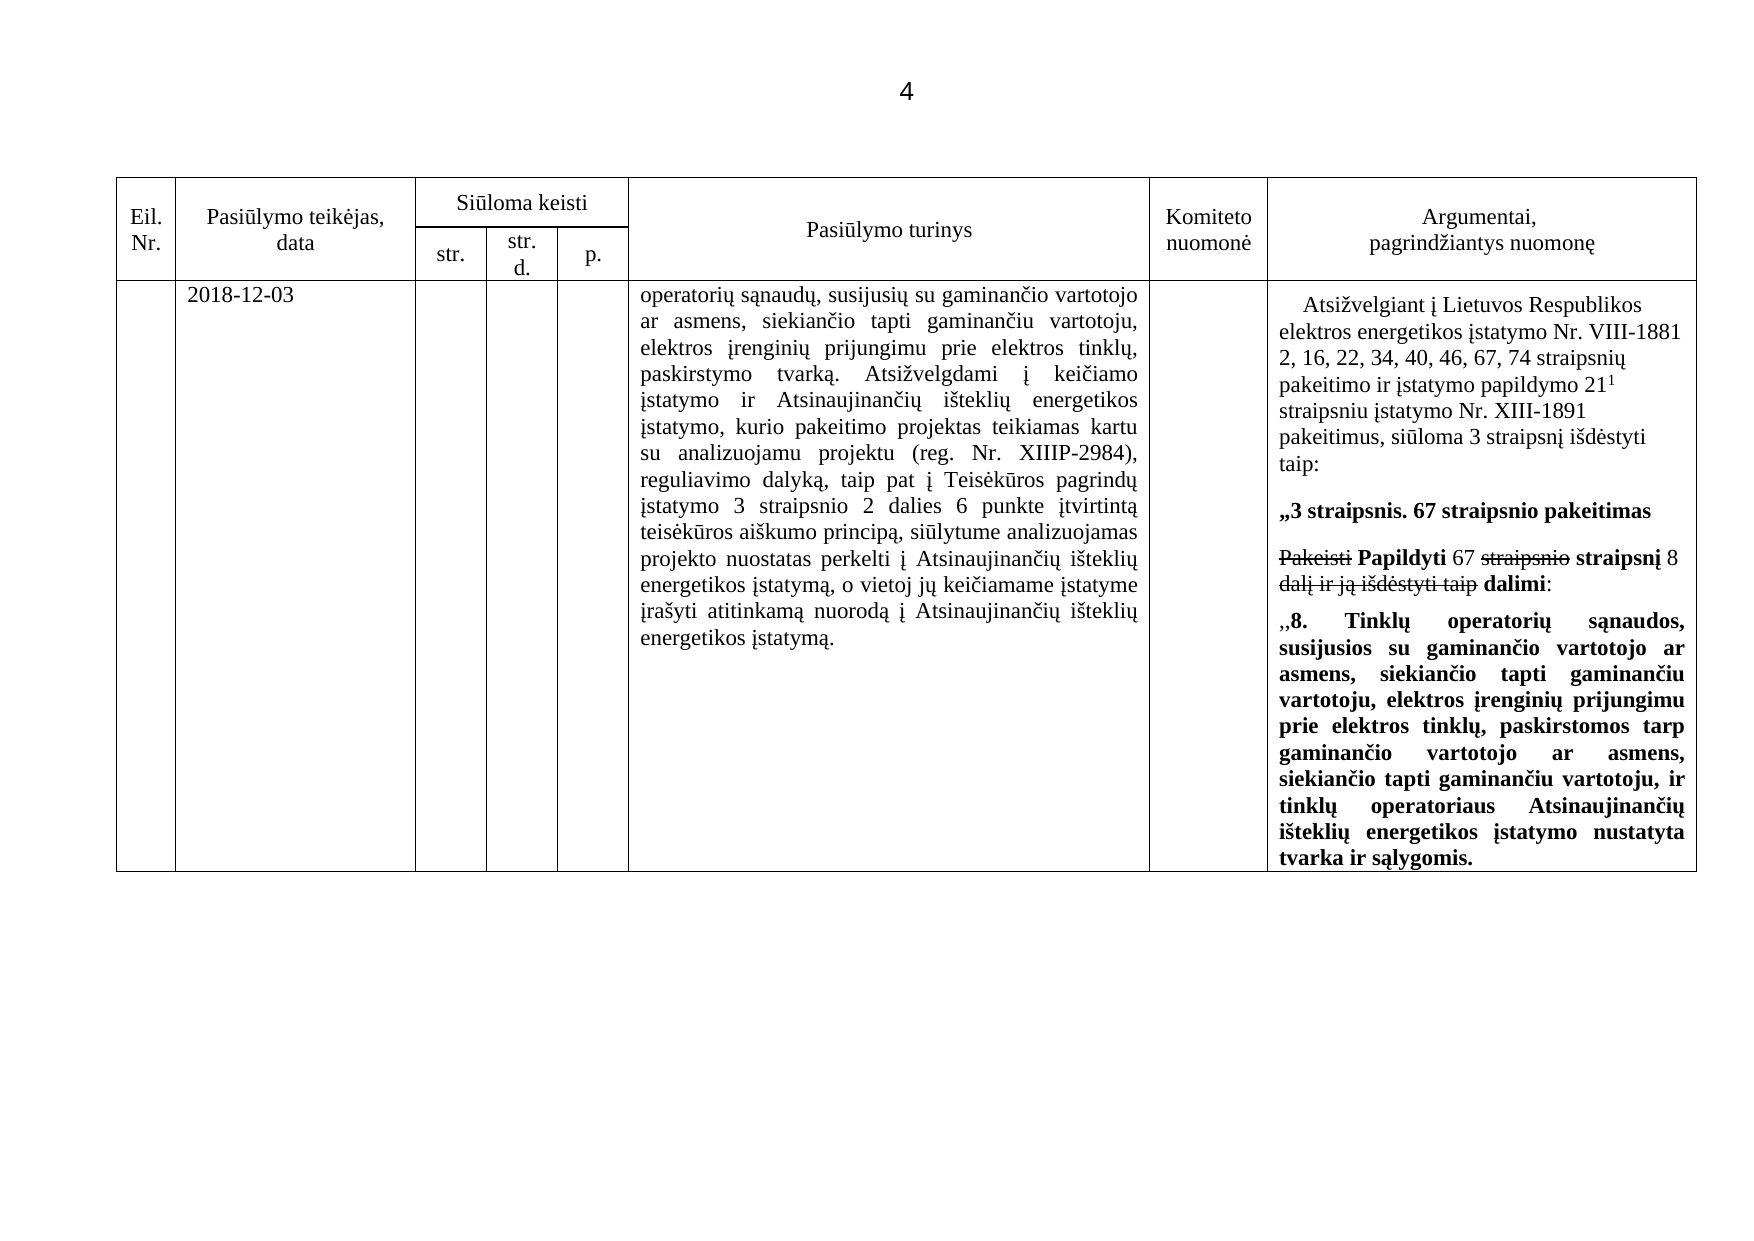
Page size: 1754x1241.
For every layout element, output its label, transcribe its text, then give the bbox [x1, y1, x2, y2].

table_cell str. [416, 228, 486, 280]
table_cell Atsižvelgiant į Lietuvos Respublikos elektros energetikos įstatymo Nr. VIII-1881 2, 16, 22, 34, 40, 46, 67, 74 straipsnių pakeitimo ir įstatymo papildymo 211 straipsniu įstatymo Nr. XIII-1891 pakeitimus, siūloma 3 straipsnį išdėstyti taip: „3 straipsnis. 67 straipsnio pakeitimas Pakeisti Papildyti 67 straipsnio straipsnį 8 dalį ir ją išdėstyti taip dalimi: ,,8. Tinklų operatorių sąnaudos, susijusios su gaminančio vartotojo ar asmens, siekiančio tapti gaminančiu vartotoju, elektros įrenginių prijungimu prie elektros tinklų, paskirstomos tarp gaminančio vartotojo ar asmens, siekiančio tapti gaminančiu vartotoju, ir tinklų operatoriaus Atsinaujinančių išteklių energetikos įstatymo nustatyta tvarka ir sąlygomis. [1268, 281, 1696, 871]
table_cell str. d. [487, 228, 557, 280]
table_cell [487, 281, 557, 871]
table_cell [558, 281, 628, 871]
table_cell [1150, 281, 1267, 871]
table_cell [117, 281, 175, 871]
table_header Eil. Nr. [117, 178, 175, 280]
table_cell p. [558, 228, 628, 280]
table_header Pasiūlymo turinys [629, 178, 1149, 280]
table_header Siūloma keisti [416, 178, 628, 226]
table_cell [416, 281, 486, 871]
table_header Komiteto nuomonė [1150, 178, 1267, 280]
table_cell 2018-12-03 [176, 281, 415, 871]
table_cell operatorių sąnaudų, susijusių su gaminančio vartotojo ar asmens, siekiančio tapti gaminančiu vartotoju, elektros įrenginių prijungimu prie elektros tinklų, paskirstymo tvarką. Atsižvelgdami į keičiamo įstatymo ir Atsinaujinančių išteklių energetikos įstatymo, kurio pakeitimo projektas teikiamas kartu su analizuojamu projektu (reg. Nr. XIIIP-2984), reguliavimo dalyką, taip pat į Teisėkūros pagrindų įstatymo 3 straipsnio 2 dalies 6 punkte įtvirtintą teisėkūros aiškumo principą, siūlytume analizuojamas projekto nuostatas perkelti į Atsinaujinančių išteklių energetikos įstatymą, o vietoj jų keičiamame įstatyme įrašyti atitinkamą nuorodą į Atsinaujinančių išteklių energetikos įstatymą. [629, 281, 1149, 871]
table_header Argumentai, pagrindžiantys nuomonę [1268, 178, 1696, 280]
table_header Pasiūlymo teikėjas, data [176, 178, 415, 280]
